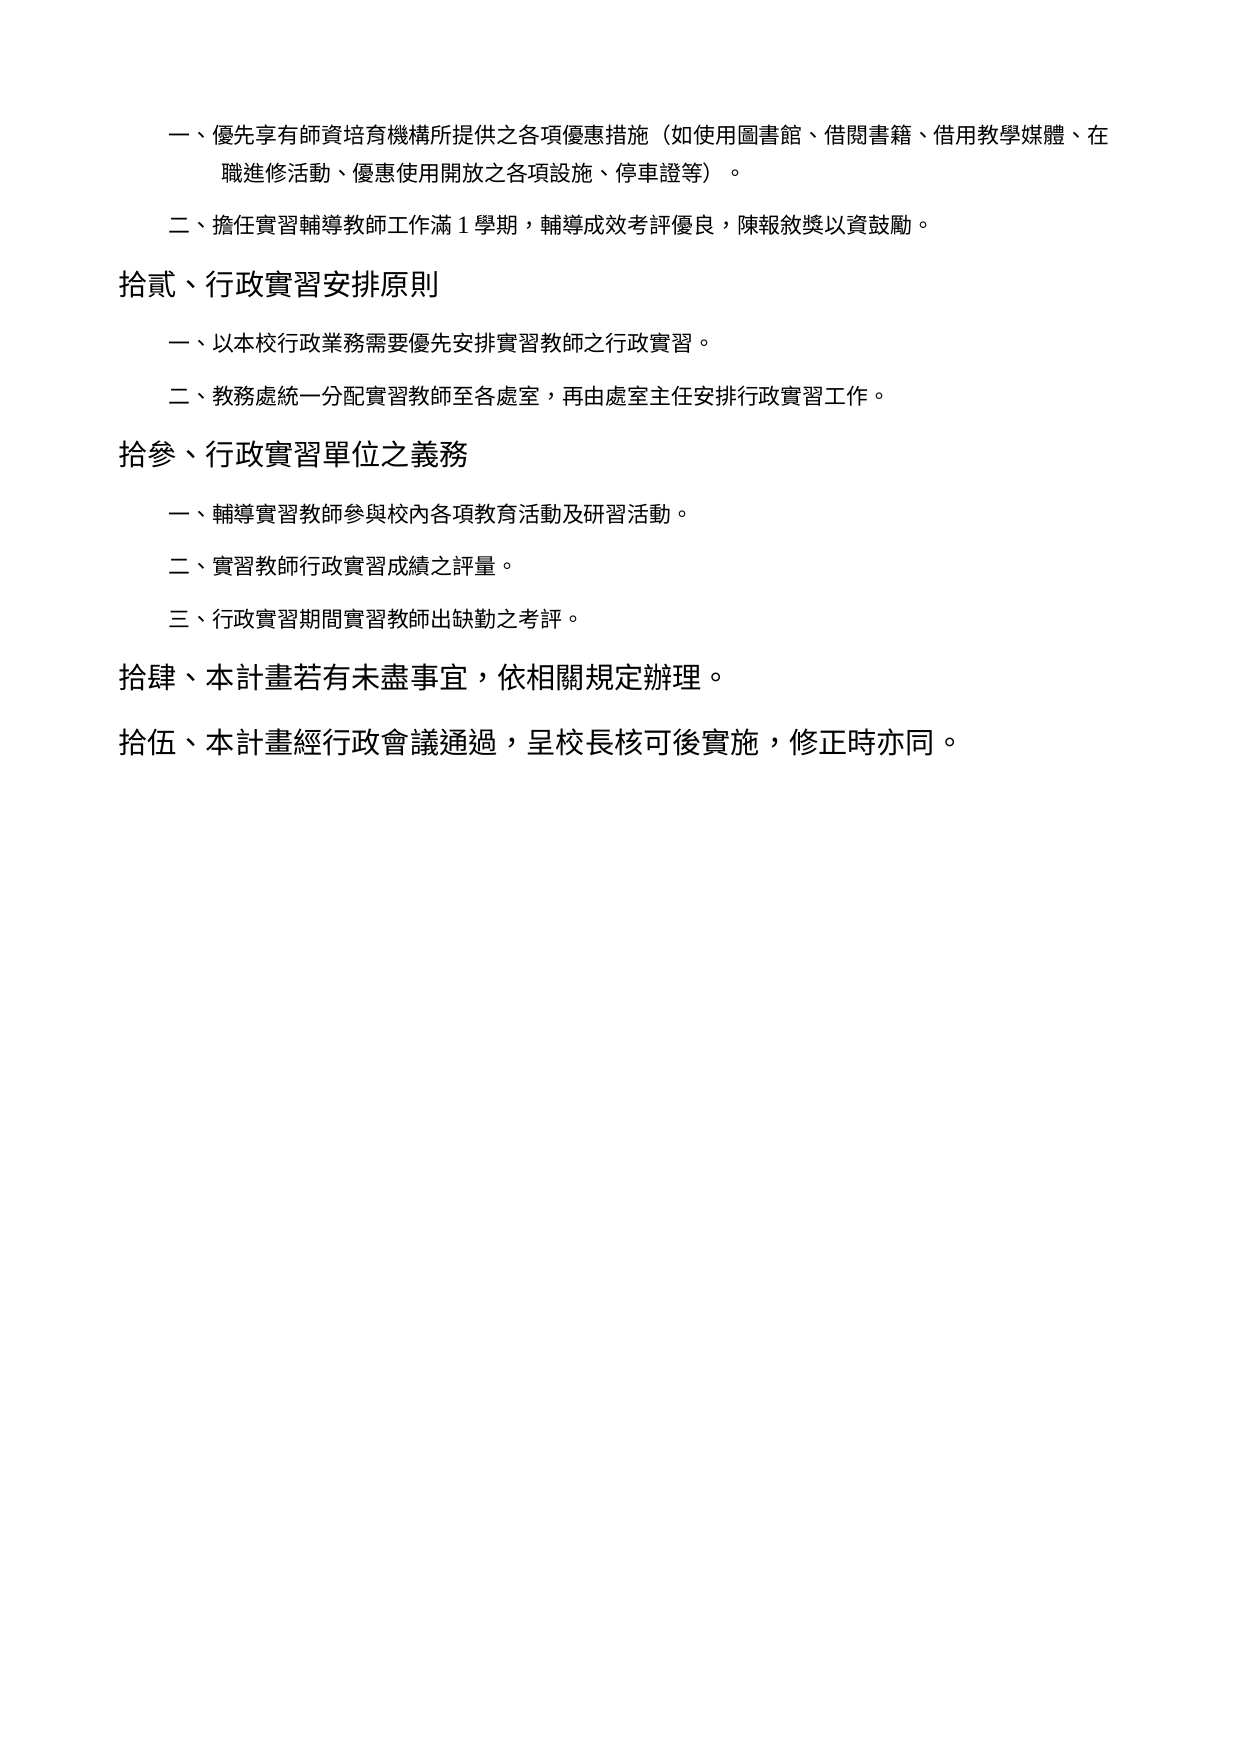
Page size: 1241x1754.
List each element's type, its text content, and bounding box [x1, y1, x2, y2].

text 拾伍、本計畫經行政會議通過，呈校長核可後實施，修正時亦同。 [118, 719, 1122, 762]
text 拾肆、本計畫若有未盡事宜，依相關規定辦理。 [118, 654, 1122, 696]
text 二、教務處統一分配實習教師至各處室，再由處室主任安排行政實習工作。 [168, 379, 1122, 411]
text 一、以本校行政業務需要優先安排實習教師之行政實習。 [168, 326, 1122, 358]
text 一、輔導實習教師參與校內各項教育活動及研習活動。 [168, 497, 1122, 528]
text 二、實習教師行政實習成績之評量。 [168, 549, 1122, 581]
text 拾貳、行政實習安排原則 [118, 261, 1122, 303]
text 三、行政實習期間實習教師出缺勤之考評。 [168, 602, 1122, 633]
text 拾參、行政實習單位之義務 [118, 431, 1122, 474]
text 一、優先享有師資培育機構所提供之各項優惠措施（如使用圖書館、借閱書籍、借用教學媒體、在職進修活動、優惠使用開放之各項設施、停車證等）。 [168, 118, 1122, 188]
text 二、擔任實習輔導教師工作滿1學期，輔導成效考評優良，陳報敘獎以資鼓勵。 [168, 208, 1122, 240]
